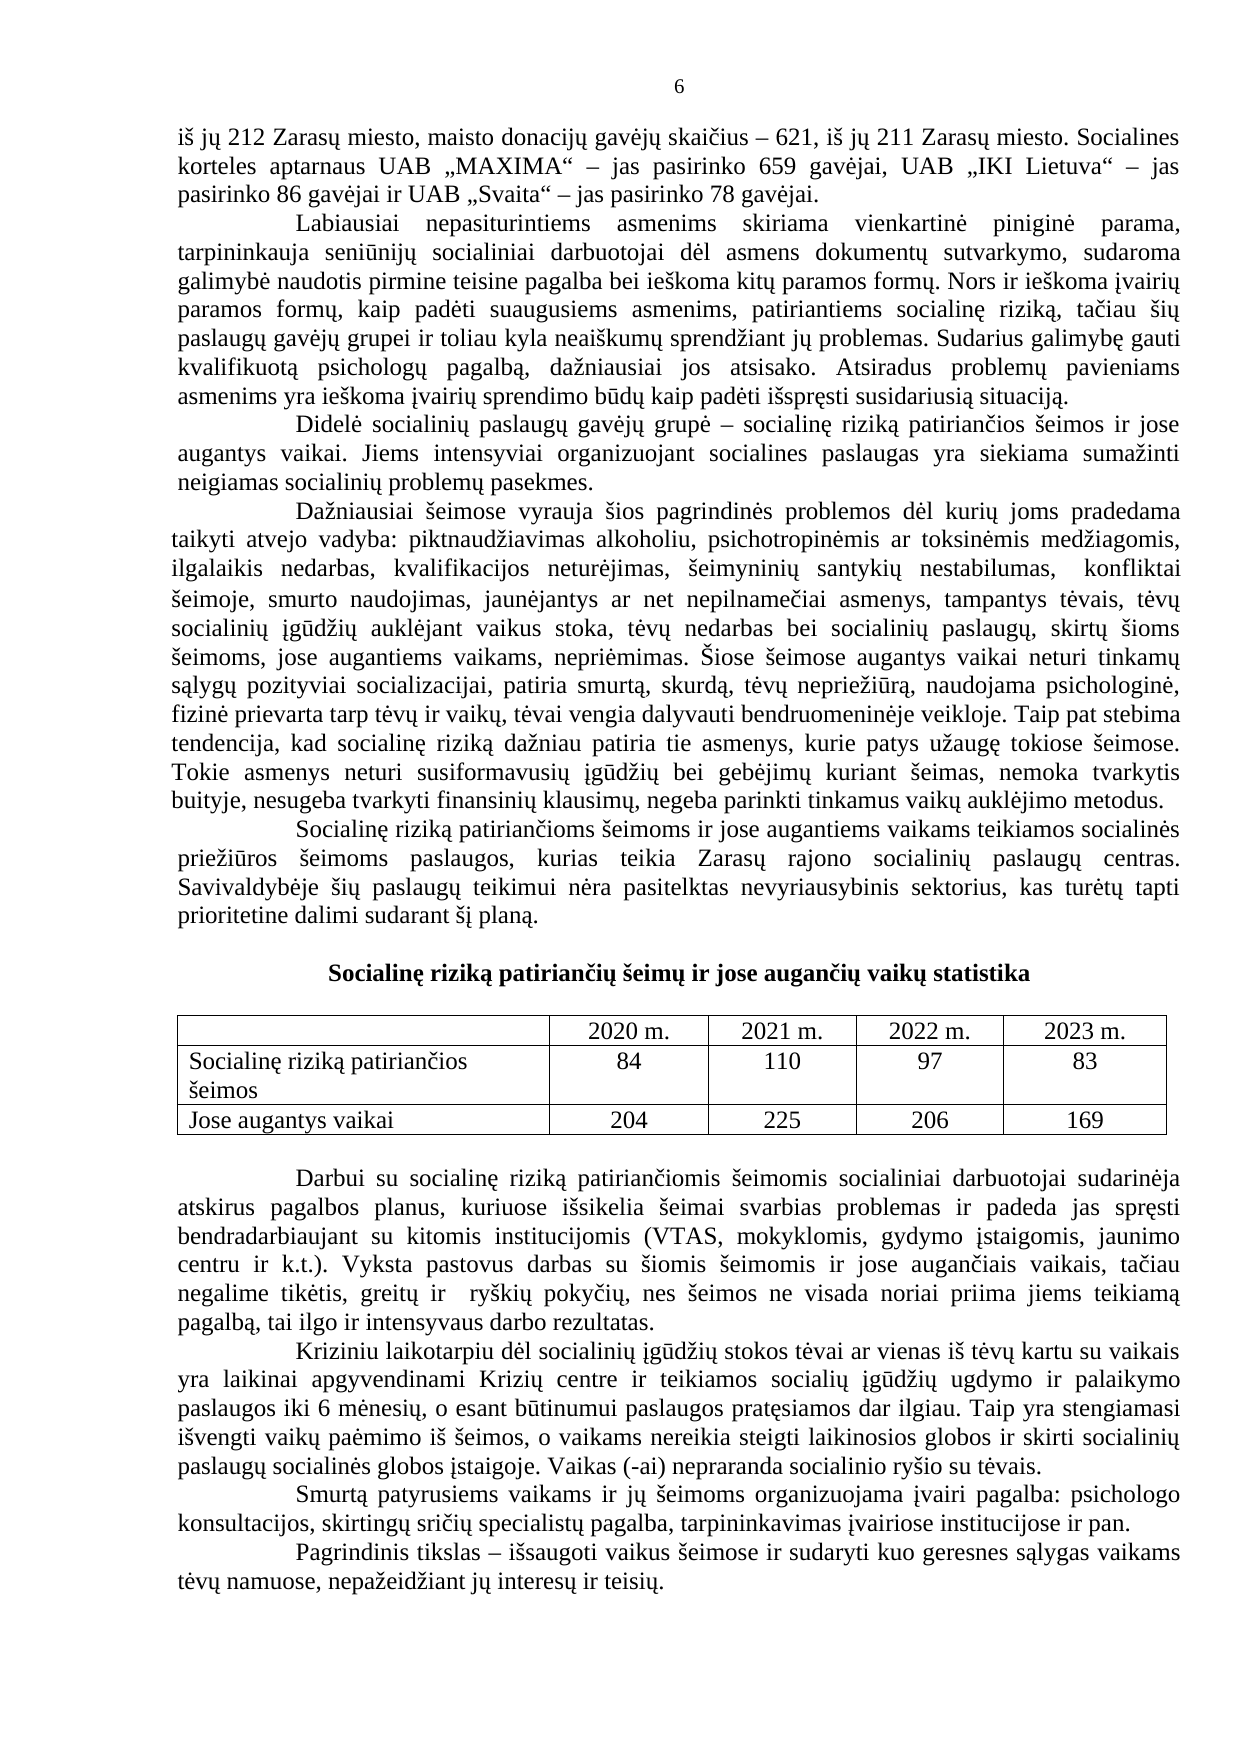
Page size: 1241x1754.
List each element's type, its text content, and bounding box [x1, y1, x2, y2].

text Pagrindinis tikslas – išsaugoti vaikus šeimose ir sudaryti kuo geresnes sąlygas vaikams tėvų namuose, nepažeidžiant jų interesų ir teisių. [177, 1537, 1181, 1594]
text Labiausiai nepasiturintiems asmenims skiriama vienkartinė piniginė parama, tarpininkauja seniūnijų socialiniai darbuotojai dėl asmens dokumentų sutvarkymo, sudaroma galimybė naudotis pirmine teisine pagalba bei ieškoma kitų paramos formų. Nors ir ieškoma įvairių paramos formų, kaip padėti suaugusiems asmenims, patiriantiems socialinę riziką, tačiau šių paslaugų gavėjų grupei ir toliau kyla neaiškumų sprendžiant jų problemas. Sudarius galimybę gauti kvalifikuotą psichologų pagalbą, dažniausiai jos atsisako. Atsiradus problemų pavieniams asmenims yra ieškoma įvairių sprendimo būdų kaip padėti išspręsti susidariusią situaciją. [177, 208, 1181, 409]
table_header [178, 1016, 549, 1045]
table_header 2021 m. [709, 1016, 856, 1045]
text Didelė socialinių paslaugų gavėjų grupė – socialinę riziką patiriančios šeimos ir jose augantys vaikai. Jiems intensyviai organizuojant socialines paslaugas yra siekiama sumažinti neigiamas socialinių problemų pasekmes. [177, 409, 1181, 496]
text Socialinę riziką patiriančių šeimų ir jose augančių vaikų statistika [177, 958, 1181, 987]
table_header 2022 m. [857, 1016, 1003, 1045]
table_cell Socialinę riziką patiriančios šeimos [178, 1046, 549, 1104]
text Smurtą patyrusiems vaikams ir jų šeimoms organizuojama įvairi pagalba: psichologo konsultacijos, skirtingų sričių specialistų pagalba, tarpininkavimas įvairiose institucijose ir pan. [177, 1479, 1181, 1537]
table_cell 206 [857, 1105, 1003, 1133]
table_cell 204 [550, 1105, 708, 1133]
table_cell 110 [709, 1046, 856, 1104]
table_cell 97 [857, 1046, 1003, 1104]
text Darbui su socialinę riziką patiriančiomis šeimomis socialiniai darbuotojai sudarinėja atskirus pagalbos planus, kuriuose išsikelia šeimai svarbias problemas ir padeda jas spręsti bendradarbiaujant su kitomis institucijomis (VTAS, mokyklomis, gydymo įstaigomis, jaunimo centru ir k.t.). Vyksta pastovus darbas su šiomis šeimomis ir jose augančiais vaikais, tačiau negalime tikėtis, greitų ir ryškių pokyčių, nes šeimos ne visada noriai priima jiems teikiamą pagalbą, tai ilgo ir intensyvaus darbo rezultatas. [177, 1163, 1181, 1336]
table_cell 83 [1004, 1046, 1166, 1104]
table_cell 84 [550, 1046, 708, 1104]
text Socialinę riziką patiriančioms šeimoms ir jose augantiems vaikams teikiamos socialinės priežiūros šeimoms paslaugos, kurias teikia Zarasų rajono socialinių paslaugų centras. Savivaldybėje šių paslaugų teikimui nėra pasitelktas nevyriausybinis sektorius, kas turėtų tapti prioritetine dalimi sudarant šį planą. [177, 814, 1181, 929]
table_cell Jose augantys vaikai [178, 1105, 549, 1133]
table_header 2023 m. [1004, 1016, 1166, 1045]
table_cell 225 [709, 1105, 856, 1133]
table_header 2020 m. [550, 1016, 708, 1045]
text iš jų 212 Zarasų miesto, maisto donacijų gavėjų skaičius – 621, iš jų 211 Zarasų miesto. Socialines korteles aptarnaus UAB „MAXIMA“ – jas pasirinko 659 gavėjai, UAB „IKI Lietuva“ – jas pasirinko 86 gavėjai ir UAB „Svaita“ – jas pasirinko 78 gavėjai. [177, 122, 1181, 208]
table_cell 169 [1004, 1105, 1166, 1133]
text Dažniausiai šeimose vyrauja šios pagrindinės problemos dėl kurių joms pradedama taikyti atvejo vadyba: piktnaudžiavimas alkoholiu, psichotropinėmis ar toksinėmis medžiagomis, ilgalaikis nedarbas, kvalifikacijos neturėjimas, šeimyninių santykių nestabilumas, konfliktai šeimoje, smurto naudojimas, jaunėjantys ar net nepilnamečiai asmenys, tampantys tėvais, tėvų socialinių įgūdžių auklėjant vaikus stoka, tėvų nedarbas bei socialinių paslaugų, skirtų šioms šeimoms, jose augantiems vaikams, nepriėmimas. Šiose šeimose augantys vaikai neturi tinkamų sąlygų pozityviai socializacijai, patiria smurtą, skurdą, tėvų nepriežiūrą, naudojama psichologinė, fizinė prievarta tarp tėvų ir vaikų, tėvai vengia dalyvauti bendruomeninėje veikloje. Taip pat stebima tendencija, kad socialinę riziką dažniau patiria tie asmenys, kurie patys užaugę tokiose šeimose. Tokie asmenys neturi susiformavusių įgūdžių bei gebėjimų kuriant šeimas, nemoka tvarkytis buityje, nesugeba tvarkyti finansinių klausimų, negeba parinkti tinkamus vaikų auklėjimo metodus. [171, 496, 1181, 814]
text Kriziniu laikotarpiu dėl socialinių įgūdžių stokos tėvai ar vienas iš tėvų kartu su vaikais yra laikinai apgyvendinami Krizių centre ir teikiamos socialių įgūdžių ugdymo ir palaikymo paslaugos iki 6 mėnesių, o esant būtinumui paslaugos pratęsiamos dar ilgiau. Taip yra stengiamasi išvengti vaikų paėmimo iš šeimos, o vaikams nereikia steigti laikinosios globos ir skirti socialinių paslaugų socialinės globos įstaigoje. Vaikas (-ai) nepraranda socialinio ryšio su tėvais. [177, 1336, 1181, 1479]
